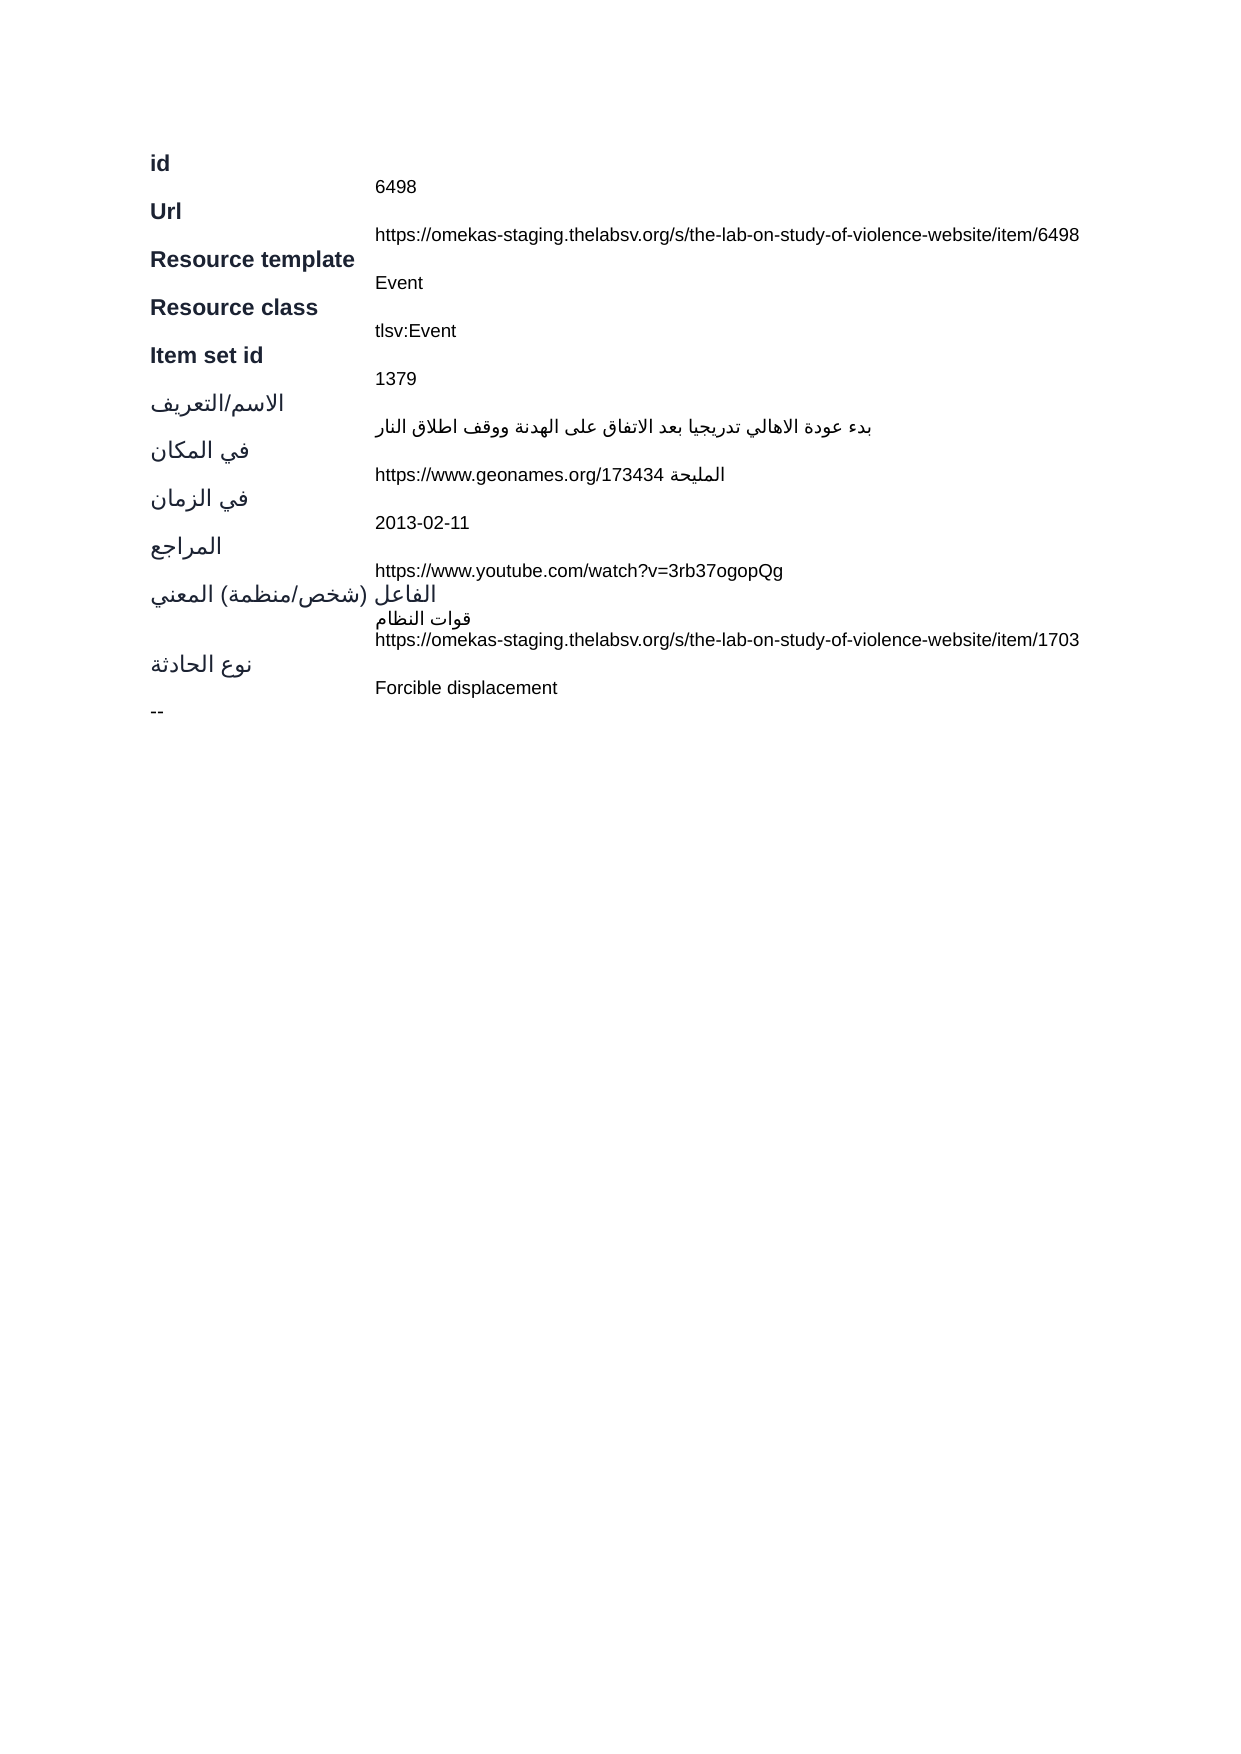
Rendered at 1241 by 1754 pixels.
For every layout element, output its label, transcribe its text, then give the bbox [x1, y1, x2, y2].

text id [150, 150, 1090, 176]
text Url [150, 198, 1090, 224]
text الفاعل (شخص/منظمة) المعني [150, 581, 1090, 608]
text الاسم/التعريف [150, 389, 1090, 416]
text tlsv:Event [375, 320, 1090, 342]
text Event [375, 272, 1090, 294]
text في المكان [150, 437, 1090, 464]
text المراجع [150, 533, 1090, 560]
text 1379 [375, 368, 1090, 389]
text https://omekas-staging.thelabsv.org/s/the-lab-on-study-of-violence-website/item/6498 [375, 224, 1090, 246]
text 2013-02-11 [375, 512, 1090, 533]
text Resource template [150, 246, 1090, 272]
text Resource class [150, 294, 1090, 320]
text قوات النظام [375, 608, 1090, 629]
text Item set id [150, 342, 1090, 368]
text -- [150, 699, 1090, 723]
text https://www.youtube.com/watch?v=3rb37ogopQg [375, 560, 1090, 581]
text 6498 [375, 176, 1090, 198]
text بدء عودة الاهالي تدريجيا بعد الاتفاق على الهدنة ووقف اطلاق النار [375, 416, 1090, 437]
text نوع الحادثة [150, 651, 1090, 677]
text Forcible displacement [375, 677, 1090, 699]
text في الزمان [150, 485, 1090, 512]
text https://www.geonames.org/173434 المليحة [375, 464, 1090, 485]
text https://omekas-staging.thelabsv.org/s/the-lab-on-study-of-violence-website/item/1703 [375, 629, 1090, 651]
